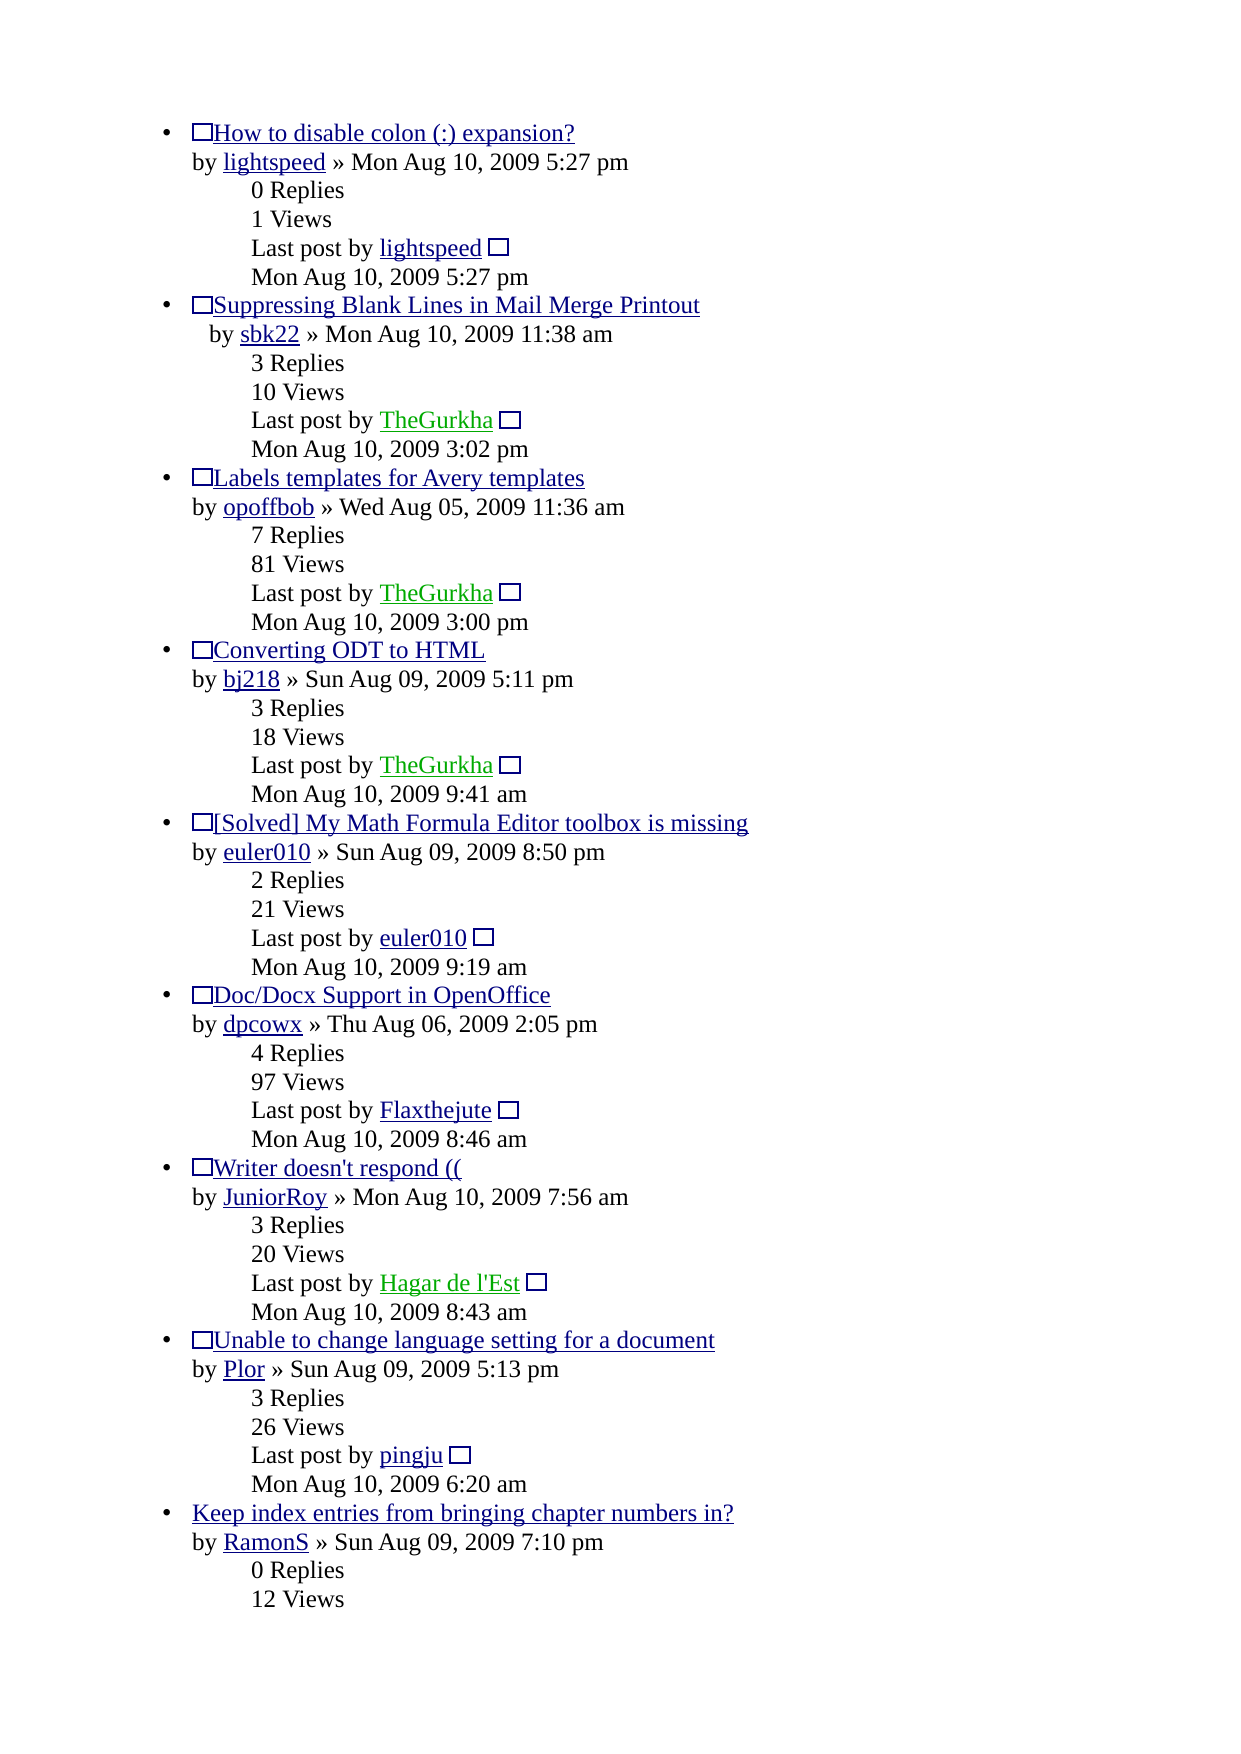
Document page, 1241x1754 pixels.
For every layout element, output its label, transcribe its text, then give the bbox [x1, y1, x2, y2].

subtitle Keep index entries from bringing chapter numbers in? by RamonS » Sun Aug 09, 2009 7:10 pm [162, 1498, 1122, 1556]
list 0 Replies [221, 1556, 1122, 1584]
list 1 Views [221, 204, 1122, 233]
list 2 Replies [221, 866, 1122, 894]
list 3 Replies [221, 693, 1122, 722]
list Last post by Hagar de l'Est Mon Aug 10, 2009 8:43 am [221, 1268, 1122, 1326]
list Last post by euler010 Mon Aug 10, 2009 9:19 am [221, 923, 1122, 981]
subtitle [Solved] My Math Formula Editor toolbox is missing by euler010 » Sun Aug 09, 2009 8:50 pm [162, 808, 1122, 866]
subtitle Labels templates for Avery templates by opoffbob » Wed Aug 05, 2009 11:36 am [162, 463, 1122, 521]
list 81 Views [221, 549, 1122, 578]
list 97 Views [221, 1067, 1122, 1096]
subtitle Writer doesn't respond (( by JuniorRoy » Mon Aug 10, 2009 7:56 am [162, 1153, 1122, 1211]
list 26 Views [221, 1412, 1122, 1441]
subtitle How to disable colon (:) expansion? by lightspeed » Mon Aug 10, 2009 5:27 pm [162, 118, 1122, 176]
list Last post by lightspeed Mon Aug 10, 2009 5:27 pm [221, 233, 1122, 291]
list 3 Replies [221, 348, 1122, 377]
list 10 Views [221, 377, 1122, 406]
subtitle Unable to change language setting for a document by Plor » Sun Aug 09, 2009 5:13 pm [162, 1326, 1122, 1383]
list Last post by Flaxthejute Mon Aug 10, 2009 8:46 am [221, 1096, 1122, 1153]
list 3 Replies [221, 1211, 1122, 1239]
subtitle Converting ODT to HTML by bj218 » Sun Aug 09, 2009 5:11 pm [162, 636, 1122, 693]
list 12 Views [221, 1584, 1122, 1613]
list 20 Views [221, 1239, 1122, 1268]
list 3 Replies [221, 1383, 1122, 1412]
list Last post by TheGurkha Mon Aug 10, 2009 3:02 pm [221, 406, 1122, 463]
subtitle Doc/Docx Support in OpenOffice by dpcowx » Thu Aug 06, 2009 2:05 pm [162, 981, 1122, 1038]
list 7 Replies [221, 521, 1122, 549]
list 0 Replies [221, 176, 1122, 204]
list 4 Replies [221, 1038, 1122, 1067]
subtitle Suppressing Blank Lines in Mail Merge Printout by sbk22 » Mon Aug 10, 2009 11:38 am [162, 291, 1122, 348]
list Last post by pingju Mon Aug 10, 2009 6:20 am [221, 1441, 1122, 1498]
list Last post by TheGurkha Mon Aug 10, 2009 9:41 am [221, 751, 1122, 808]
list 18 Views [221, 722, 1122, 751]
list Last post by TheGurkha Mon Aug 10, 2009 3:00 pm [221, 578, 1122, 636]
list 21 Views [221, 894, 1122, 923]
